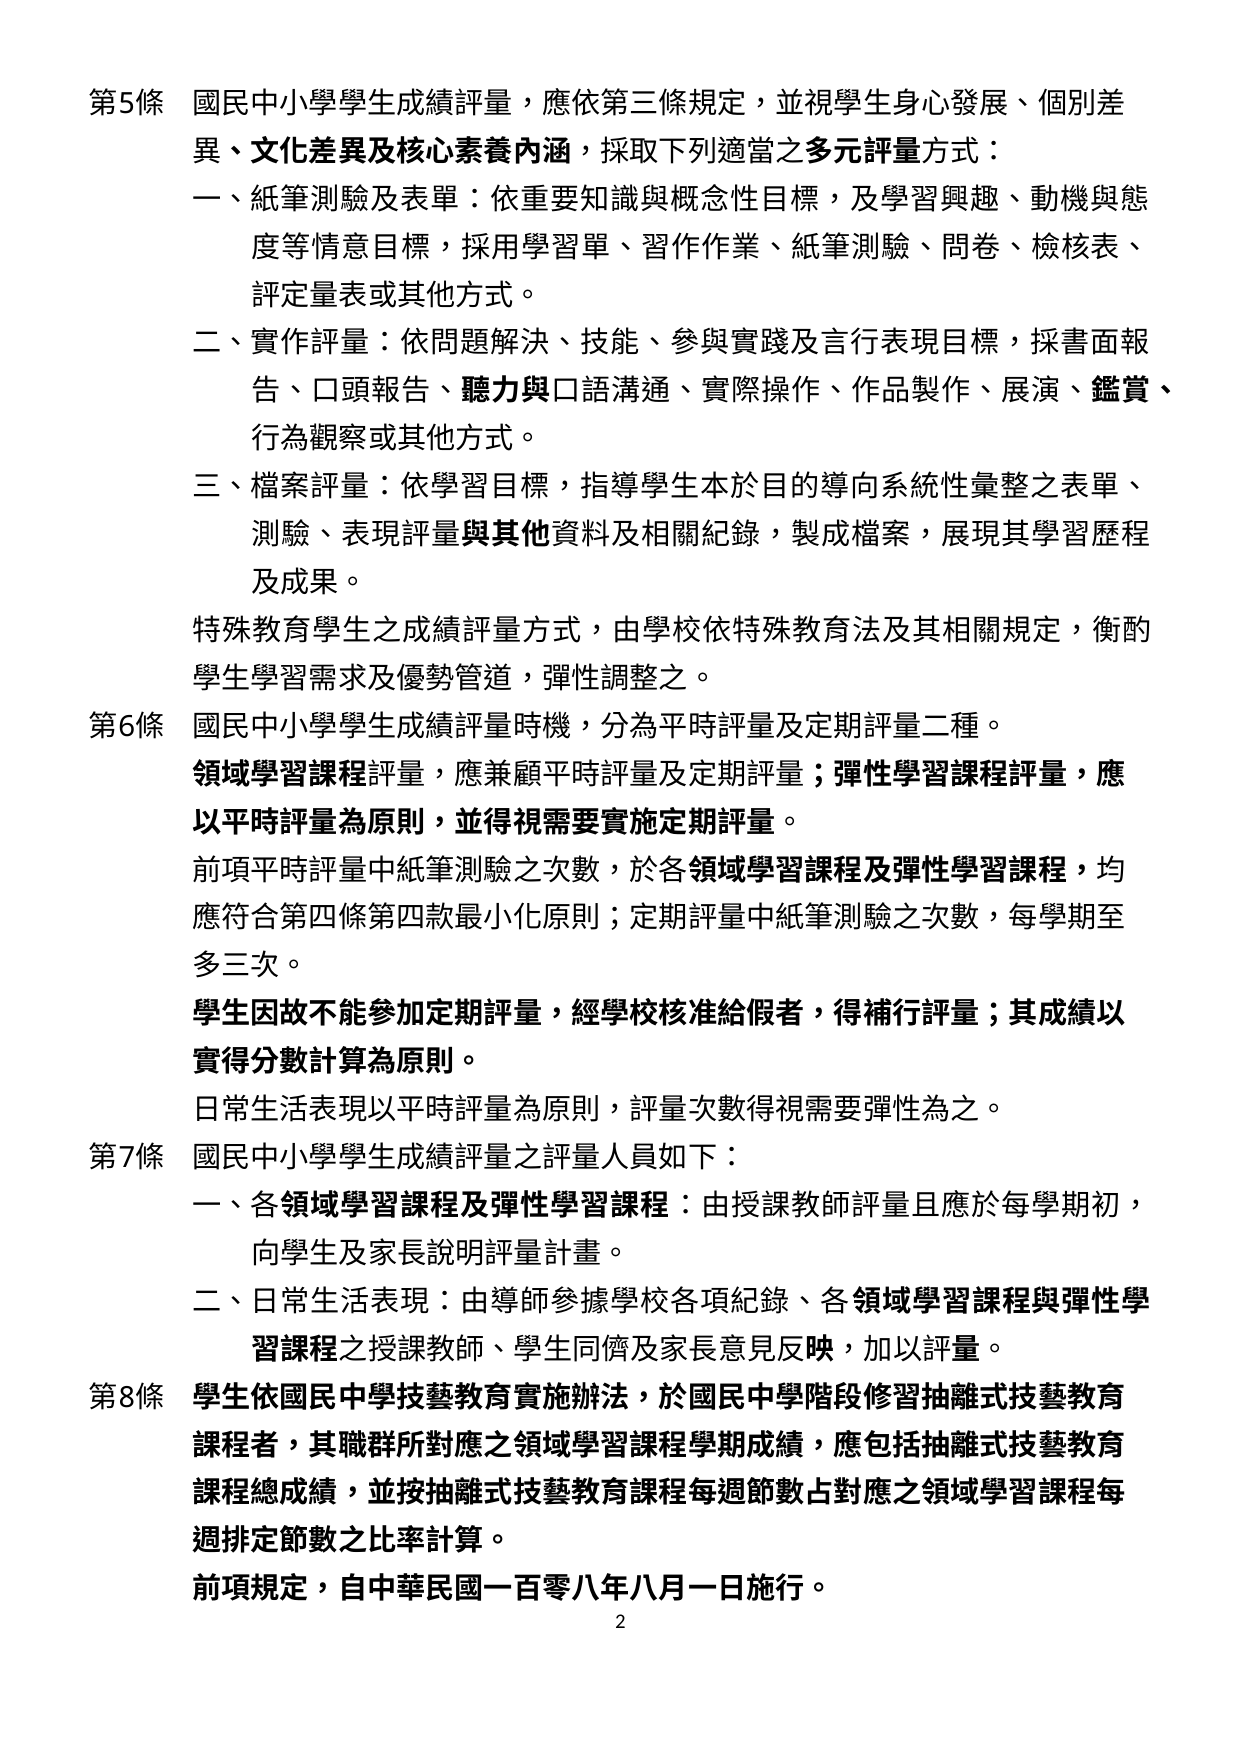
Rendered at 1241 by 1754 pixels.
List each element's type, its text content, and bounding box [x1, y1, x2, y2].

list 國民中小學學生成績評量，應依第三條規定，並視學生身心發展、個別差異、文化差異及核心素養內涵，採取下列適當之多元評量方式： [89, 75, 1152, 171]
list 實作評量：依問題解決、技能、參與實踐及言行表現目標，採書面報告、口頭報告、聽力與口語溝通、實際操作、作品製作、展演、鑑賞、行為觀察或其他方式。 [192, 314, 1152, 458]
list 國民中小學學生成績評量時機，分為平時評量及定期評量二種。 領域學習課程評量，應兼顧平時評量及定期評量；彈性學習課程評量，應以平時評量為原則，並得視需要實施定期評量。 前項平時評量中紙筆測驗之次數，於各領域學習課程及彈性學習課程，均應符合第四條第四款最小化原則；定期評量中紙筆測驗之次數，每學期至多三次。 學生因故不能參加定期評量，經學校核准給假者，得補行評量；其成績以實得分數計算為原則。 日常生活表現以平時評量為原則，評量次數得視需要彈性為之。 [89, 698, 1152, 1129]
text 特殊教育學生之成績評量方式，由學校依特殊教育法及其相關規定，衡酌學生學習需求及優勢管道，彈性調整之。 [192, 602, 1152, 698]
list 檔案評量：依學習目標，指導學生本於目的導向系統性彙整之表單、測驗、表現評量與其他資料及相關紀錄，製成檔案，展現其學習歷程及成果。 [192, 458, 1152, 602]
list 各領域學習課程及彈性學習課程：由授課教師評量且應於每學期初，向學生及家長說明評量計畫。 [192, 1177, 1152, 1273]
list 日常生活表現：由導師參據學校各項紀錄、各領域學習課程與彈性學習課程之授課教師、學生同儕及家長意見反映，加以評量。 [192, 1273, 1152, 1369]
list 國民中小學學生成績評量之評量人員如下： [89, 1129, 1152, 1177]
list 紙筆測驗及表單：依重要知識與概念性目標，及學習興趣、動機與態度等情意目標，採用學習單、習作作業、紙筆測驗、問卷、檢核表、評定量表或其他方式。 [192, 171, 1152, 314]
list 學生依國民中學技藝教育實施辦法，於國民中學階段修習抽離式技藝教育課程者，其職群所對應之領域學習課程學期成績，應包括抽離式技藝教育課程總成績，並按抽離式技藝教育課程每週節數占對應之領域學習課程每週排定節數之比率計算。 前項規定，自中華民國一百零八年八月一日施行。 [89, 1369, 1152, 1608]
